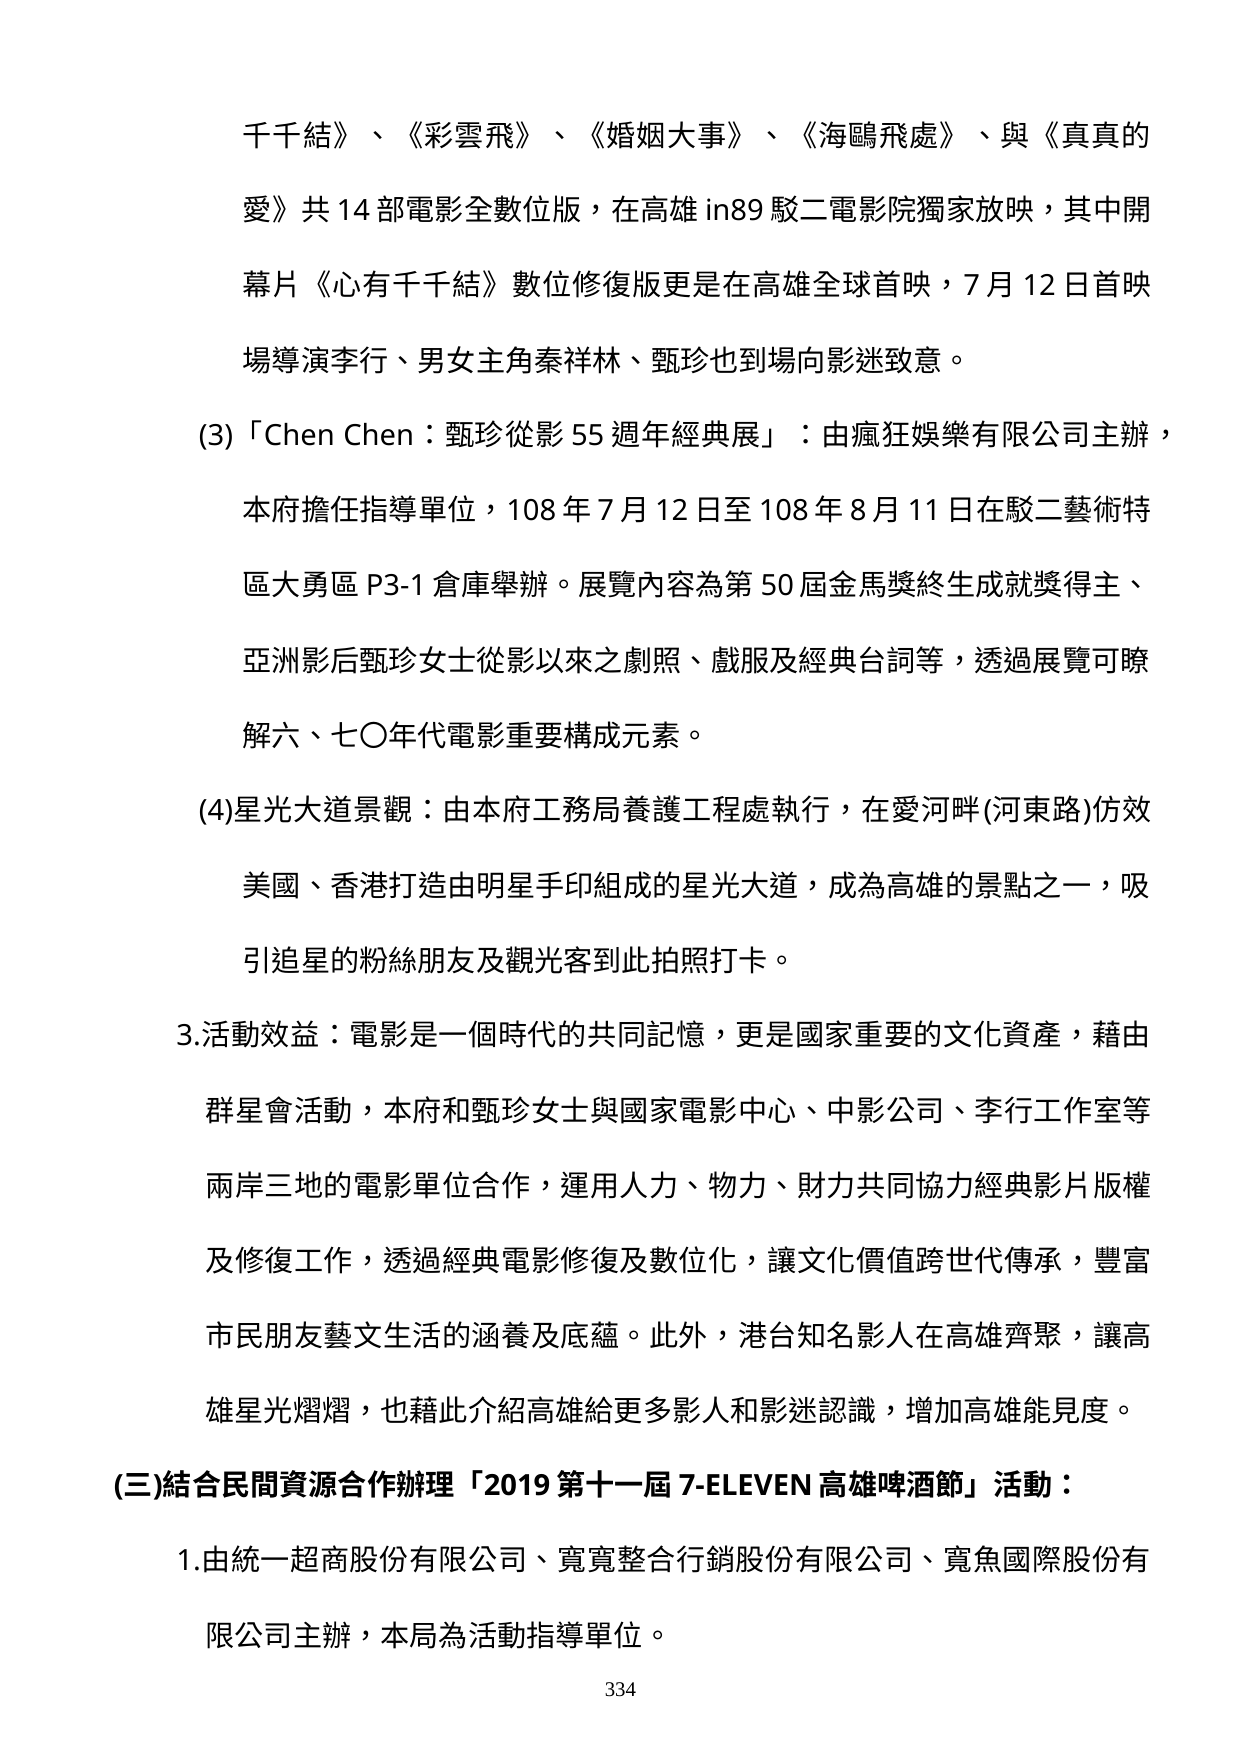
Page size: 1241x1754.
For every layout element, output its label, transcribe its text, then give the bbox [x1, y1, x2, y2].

text (4)星光大道景觀：由本府工務局養護工程處執行，在愛河畔(河東路)仿效美國、香港打造由明星手印組成的星光大道，成為高雄的景點之一，吸引追星的粉絲朋友及觀光客到此拍照打卡。 [199, 764, 1152, 989]
text (3)「Chen Chen：甄珍從影55週年經典展」：由瘋狂娛樂有限公司主辦，本府擔任指導單位，108年7月12日至108年8月11日在駁二藝術特區大勇區P3-1倉庫舉辦。展覽內容為第50屆金馬獎終生成就獎得主、亞洲影后甄珍女士從影以來之劇照、戲服及經典台詞等，透過展覽可瞭解六、七〇年代電影重要構成元素。 [199, 389, 1152, 764]
text 3.活動效益：電影是一個時代的共同記憶，更是國家重要的文化資產，藉由群星會活動，本府和甄珍女士與國家電影中心、中影公司、李行工作室等兩岸三地的電影單位合作，運用人力、物力、財力共同協力經典影片版權及修復工作，透過經典電影修復及數位化，讓文化價值跨世代傳承，豐富市民朋友藝文生活的涵養及底蘊。此外，港台知名影人在高雄齊聚，讓高雄星光熠熠，也藉此介紹高雄給更多影人和影迷認識，增加高雄能見度。 [176, 989, 1152, 1439]
text 1.由統一超商股份有限公司、寬寬整合行銷股份有限公司、寬魚國際股份有限公司主辦，本局為活動指導單位。 [176, 1514, 1152, 1664]
text (三)結合民間資源合作辦理「2019第十一屆7-ELEVEN高雄啤酒節」活動： [114, 1439, 1152, 1514]
text 千千結》、《彩雲飛》、《婚姻大事》、《海鷗飛處》、與《真真的愛》共14部電影全數位版，在高雄in89駁二電影院獨家放映，其中開幕片《心有千千結》數位修復版更是在高雄全球首映，7月12日首映場導演李行、男女主角秦祥林、甄珍也到場向影迷致意。 [199, 89, 1152, 389]
